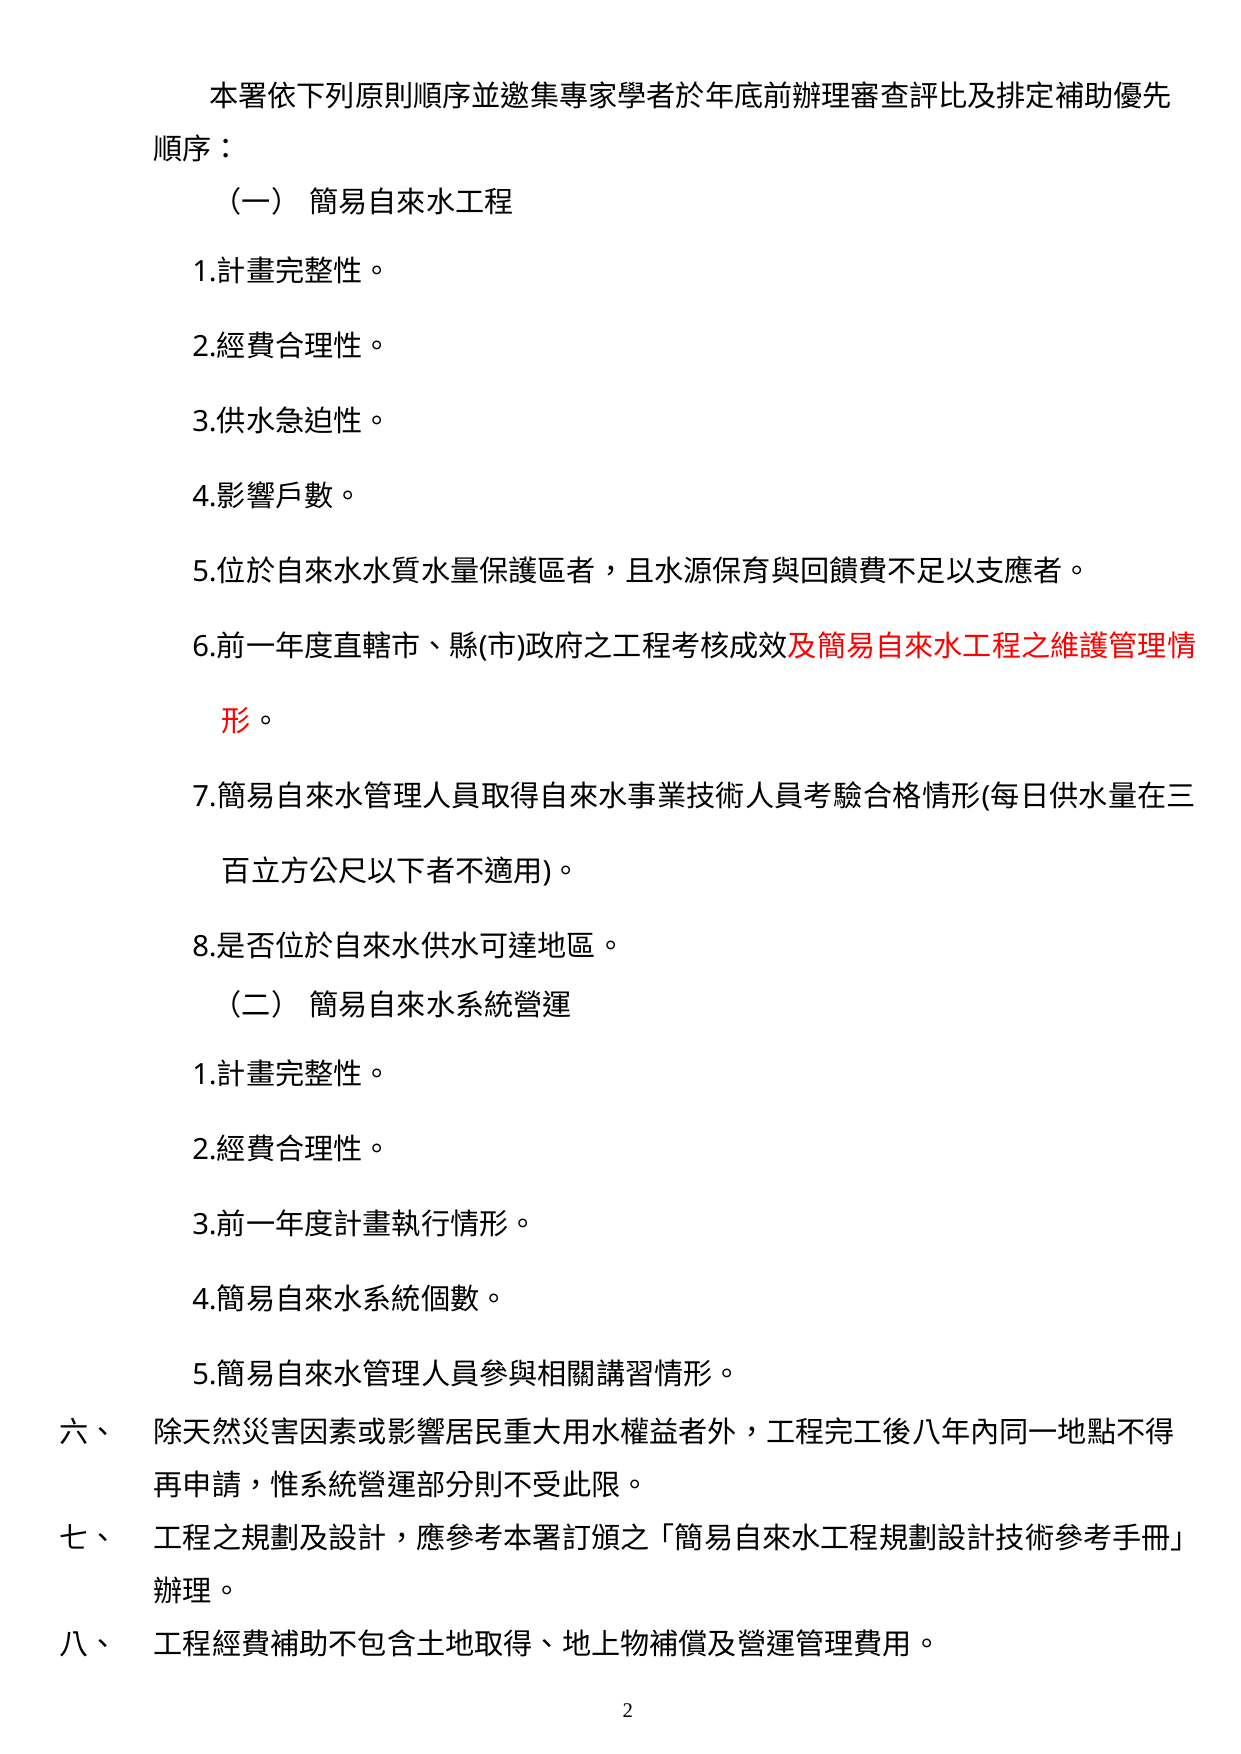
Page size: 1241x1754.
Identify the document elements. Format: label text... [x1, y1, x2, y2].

text 6.前一年度直轄市、縣(市)政府之工程考核成效及簡易自來水工程之維護管理情形。 [192, 606, 1196, 756]
list 工程經費補助不包含土地取得、地上物補償及營運管理費用。 [59, 1620, 1196, 1662]
text 4.簡易自來水系統個數。 [192, 1259, 1196, 1334]
text 1.計畫完整性。 [192, 1034, 1196, 1109]
text 1.計畫完整性。 [192, 231, 1196, 306]
text 2.經費合理性。 [192, 1109, 1196, 1184]
text 3.供水急迫性。 [192, 381, 1196, 456]
text 2.經費合理性。 [192, 306, 1196, 381]
list 簡易自來水工程 [209, 178, 1196, 221]
text 5.位於自來水水質水量保護區者，且水源保育與回饋費不足以支應者。 [192, 531, 1196, 606]
text 8.是否位於自來水供水可達地區。 [192, 906, 1196, 981]
list 工程之規劃及設計，應參考本署訂頒之「簡易自來水工程規劃設計技術參考手冊」辦理。 [59, 1514, 1196, 1610]
text 3.前一年度計畫執行情形。 [192, 1184, 1196, 1259]
text 本署依下列原則順序並邀集專家學者於年底前辦理審查評比及排定補助優先順序： [153, 73, 1196, 168]
text 7.簡易自來水管理人員取得自來水事業技術人員考驗合格情形(每日供水量在三百立方公尺以下者不適用)。 [192, 756, 1196, 906]
list 除天然災害因素或影響居民重大用水權益者外，工程完工後八年內同一地點不得再申請，惟系統營運部分則不受此限。 [59, 1409, 1196, 1504]
text 5.簡易自來水管理人員參與相關講習情形。 [192, 1334, 1196, 1409]
text 4.影響戶數。 [192, 456, 1196, 531]
list 簡易自來水系統營運 [209, 981, 1196, 1023]
